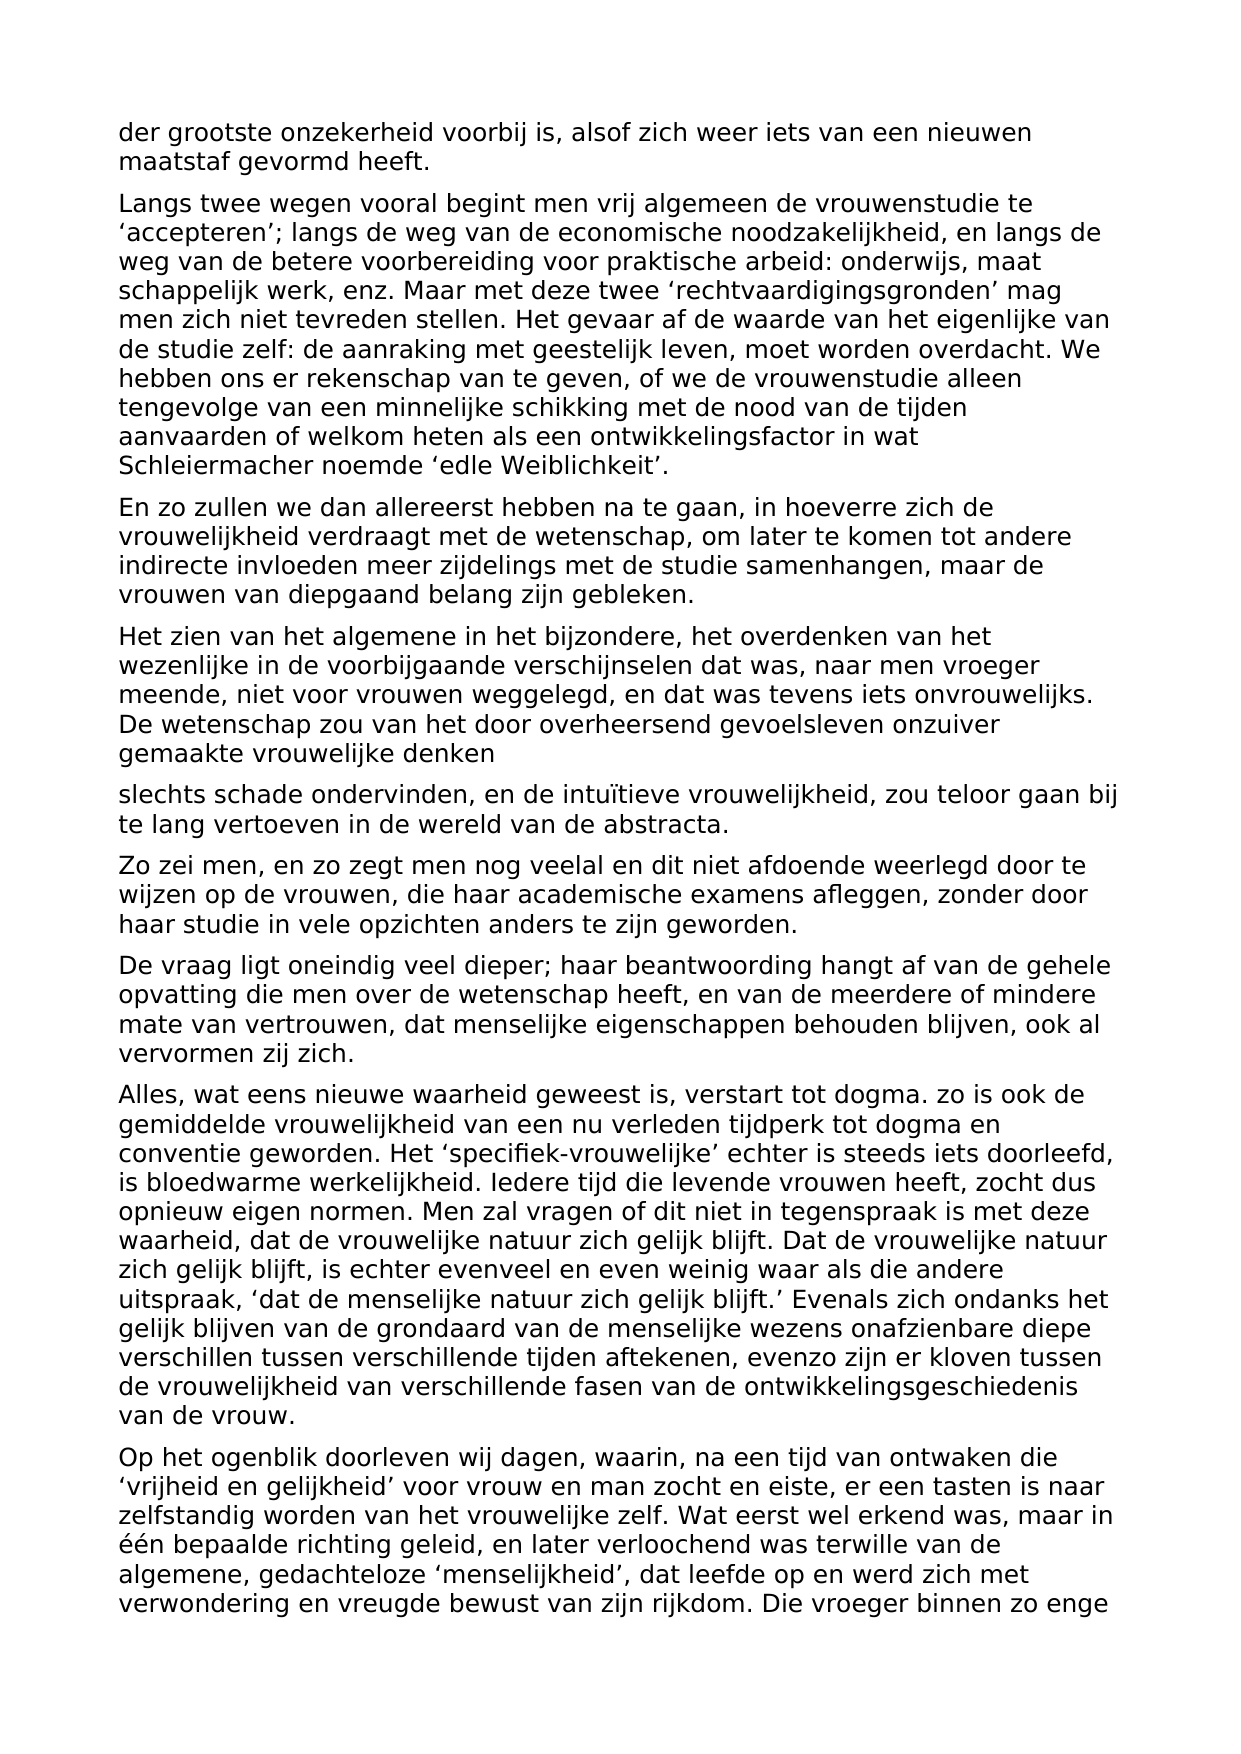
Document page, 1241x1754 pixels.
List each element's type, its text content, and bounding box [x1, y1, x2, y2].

text Het zien van het algemene in het bijzondere, het overdenken van het wezenlijke in de voorbijgaande verschijnselen dat was, naar men vroeger meende, niet voor vrouwen weggelegd, en dat was tevens iets onvrouwelijks. De wetenschap zou van het door overheersend gevoelsleven onzuiver gemaakte vrouwelijke denken [118, 622, 1122, 768]
text Zo zei men, en zo zegt men nog veelal en dit niet afdoende weerlegd door te wijzen op de vrouwen, die haar academische examens afleggen, zonder door haar studie in vele opzichten anders te zijn geworden. [118, 851, 1122, 939]
text der grootste onzekerheid voorbij is, alsof zich weer iets van een nieuwen maatstaf gevormd heeft. [118, 118, 1122, 176]
text Langs twee wegen vooral begint men vrij algemeen de vrouwenstudie te ‘accepteren’; langs de weg van de economische noodzakelijkheid, en langs de weg van de betere voorbereiding voor praktische arbeid: onderwijs, maat schappelijk werk, enz. Maar met deze twee ‘rechtvaardigingsgronden’ mag men zich niet tevreden stellen. Het gevaar af de waarde van het eigenlijke van de studie zelf: de aanraking met geestelijk leven, moet worden overdacht. We hebben ons er rekenschap van te geven, of we de vrouwenstudie alleen tengevolge van een minnelijke schikking met de nood van de tijden aanvaarden of welkom heten als een ontwikkelingsfactor in wat Schleiermacher noemde ‘edle Weiblichkeit’. [118, 189, 1122, 481]
text Alles, wat eens nieuwe waarheid geweest is, verstart tot dogma. zo is ook de gemiddelde vrouwelijkheid van een nu verleden tijdperk tot dogma en conventie geworden. Het ‘specifiek-vrouwelijke’ echter is steeds iets doorleefd, is bloedwarme werkelijkheid. Iedere tijd die levende vrouwen heeft, zocht dus opnieuw eigen normen. Men zal vragen of dit niet in tegenspraak is met deze waarheid, dat de vrouwelijke natuur zich gelijk blijft. Dat de vrouwelijke natuur zich gelijk blijft, is echter evenveel en even weinig waar als die andere uitspraak, ‘dat de menselijke natuur zich gelijk blijft.’ Evenals zich ondanks het gelijk blijven van de grondaard van de menselijke wezens onafzienbare diepe verschillen tussen verschillende tijden aftekenen, evenzo zijn er kloven tussen de vrouwelijkheid van verschillende fasen van de ontwikkelingsgeschiedenis van de vrouw. [118, 1081, 1122, 1431]
text Op het ogenblik doorleven wij dagen, waarin, na een tijd van ontwaken die ‘vrijheid en gelijkheid’ voor vrouw en man zocht en eiste, er een tasten is naar zelfstandig worden van het vrouwelijke zelf. Wat eerst wel erkend was, maar in één bepaalde richting geleid, en later verloochend was terwille van de algemene, gedachteloze ‘menselijkheid’, dat leefde op en werd zich met verwondering en vreugde bewust van zijn rijkdom. Die vroeger binnen zo enge [118, 1443, 1122, 1618]
text slechts schade ondervinden, en de intuïtieve vrouwelijkheid, zou teloor gaan bij te lang vertoeven in de wereld van de abstracta. [118, 781, 1122, 839]
text De vraag ligt oneindig veel dieper; haar beantwoording hangt af van de gehele opvatting die men over de wetenschap heeft, en van de meerdere of mindere mate van vertrouwen, dat menselijke eigenschappen behouden blijven, ook al vervormen zij zich. [118, 951, 1122, 1068]
text En zo zullen we dan allereerst hebben na te gaan, in hoeverre zich de vrouwelijkheid verdraagt met de wetenschap, om later te komen tot andere indirecte invloeden meer zijdelings met de studie samenhangen, maar de vrouwen van diepgaand belang zijn gebleken. [118, 493, 1122, 610]
